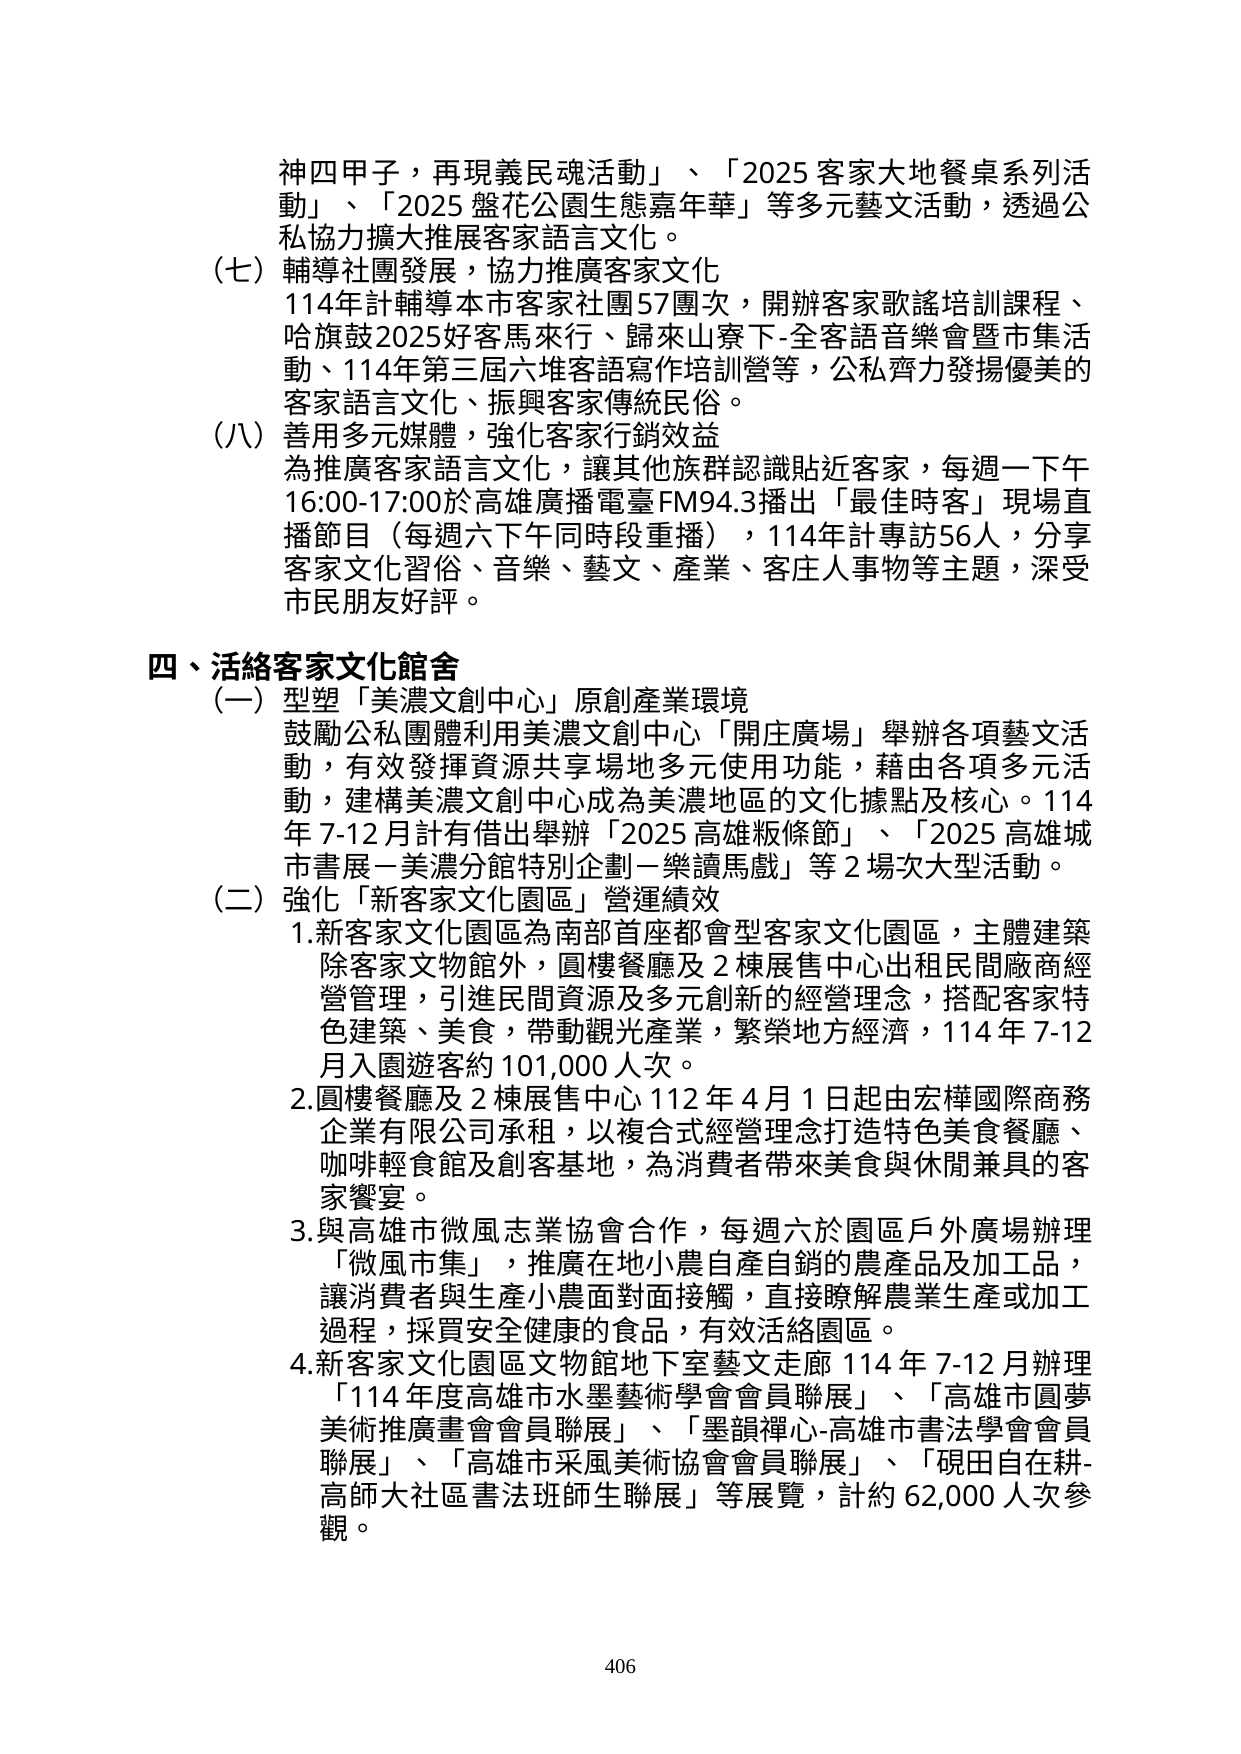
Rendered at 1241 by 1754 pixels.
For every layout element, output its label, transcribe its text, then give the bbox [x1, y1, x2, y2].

text 114年計輔導本市客家社團57團次，開辦客家歌謠培訓課程、哈旗鼓2025好客馬來行、歸來山寮下-全客語音樂會暨市集活動、114年第三屆六堆客語寫作培訓營等，公私齊力發揚優美的客家語言文化、振興客家傳統民俗。 [283, 288, 1092, 420]
text 4.新客家文化園區文物館地下室藝文走廊114年7-12月辦理「114年度高雄市水墨藝術學會會員聯展」、「高雄市圓夢美術推廣畫會會員聯展」、「墨韻禪心-高雄市書法學會會員聯展」、「高雄市采風美術協會會員聯展」、「硯田自在耕-高師大社區書法班師生聯展」等展覽，計約62,000人次參觀。 [289, 1348, 1092, 1546]
text 為推廣客家語言文化，讓其他族群認識貼近客家，每週一下午16:00-17:00於高雄廣播電臺FM94.3播出「最佳時客」現場直播節目（每週六下午同時段重播），114年計專訪56人，分享客家文化習俗、音樂、藝文、產業、客庄人事物等主題，深受市民朋友好評。 [283, 453, 1092, 619]
text （八）善用多元媒體，強化客家行銷效益 [195, 420, 1092, 453]
text （一）型塑「美濃文創中心」原創產業環境 [195, 685, 1092, 718]
text 2.圓樓餐廳及2棟展售中心112年4月1日起由宏樺國際商務企業有限公司承租，以複合式經營理念打造特色美食餐廳、咖啡輕食館及創客基地，為消費者帶來美食與休閒兼具的客家饗宴。 [289, 1083, 1092, 1215]
text 神四甲子，再現義民魂活動」、「2025客家大地餐桌系列活動」、「2025 盤花公園生態嘉年華」等多元藝文活動，透過公私協力擴大推展客家語言文化。 [278, 158, 1092, 254]
text （七）輔導社團發展，協力推廣客家文化 [195, 254, 1092, 288]
text （二）強化「新客家文化園區」營運績效 [195, 884, 1092, 917]
text 鼓勵公私團體利用美濃文創中心「開庄廣場」舉辦各項藝文活動，有效發揮資源共享場地多元使用功能，藉由各項多元活動，建構美濃文創中心成為美濃地區的文化據點及核心。114年7-12月計有借出舉辦「2025高雄粄條節」、「2025 高雄城市書展－美濃分館特別企劃－樂讀馬戲」等2場次大型活動。 [283, 718, 1092, 884]
text 3.與高雄市微風志業協會合作，每週六於園區戶外廣場辦理「微風市集」，推廣在地小農自產自銷的農產品及加工品，讓消費者與生產小農面對面接觸，直接瞭解農業生產或加工過程，採買安全健康的食品，有效活絡園區。 [289, 1215, 1092, 1348]
text 四、活絡客家文化館舍 [148, 652, 1092, 685]
text 1.新客家文化園區為南部首座都會型客家文化園區，主體建築除客家文物館外，圓樓餐廳及2棟展售中心出租民間廠商經營管理，引進民間資源及多元創新的經營理念，搭配客家特色建築、美食，帶動觀光產業，繁榮地方經濟，114年7-12月入園遊客約101,000人次。 [289, 917, 1092, 1083]
